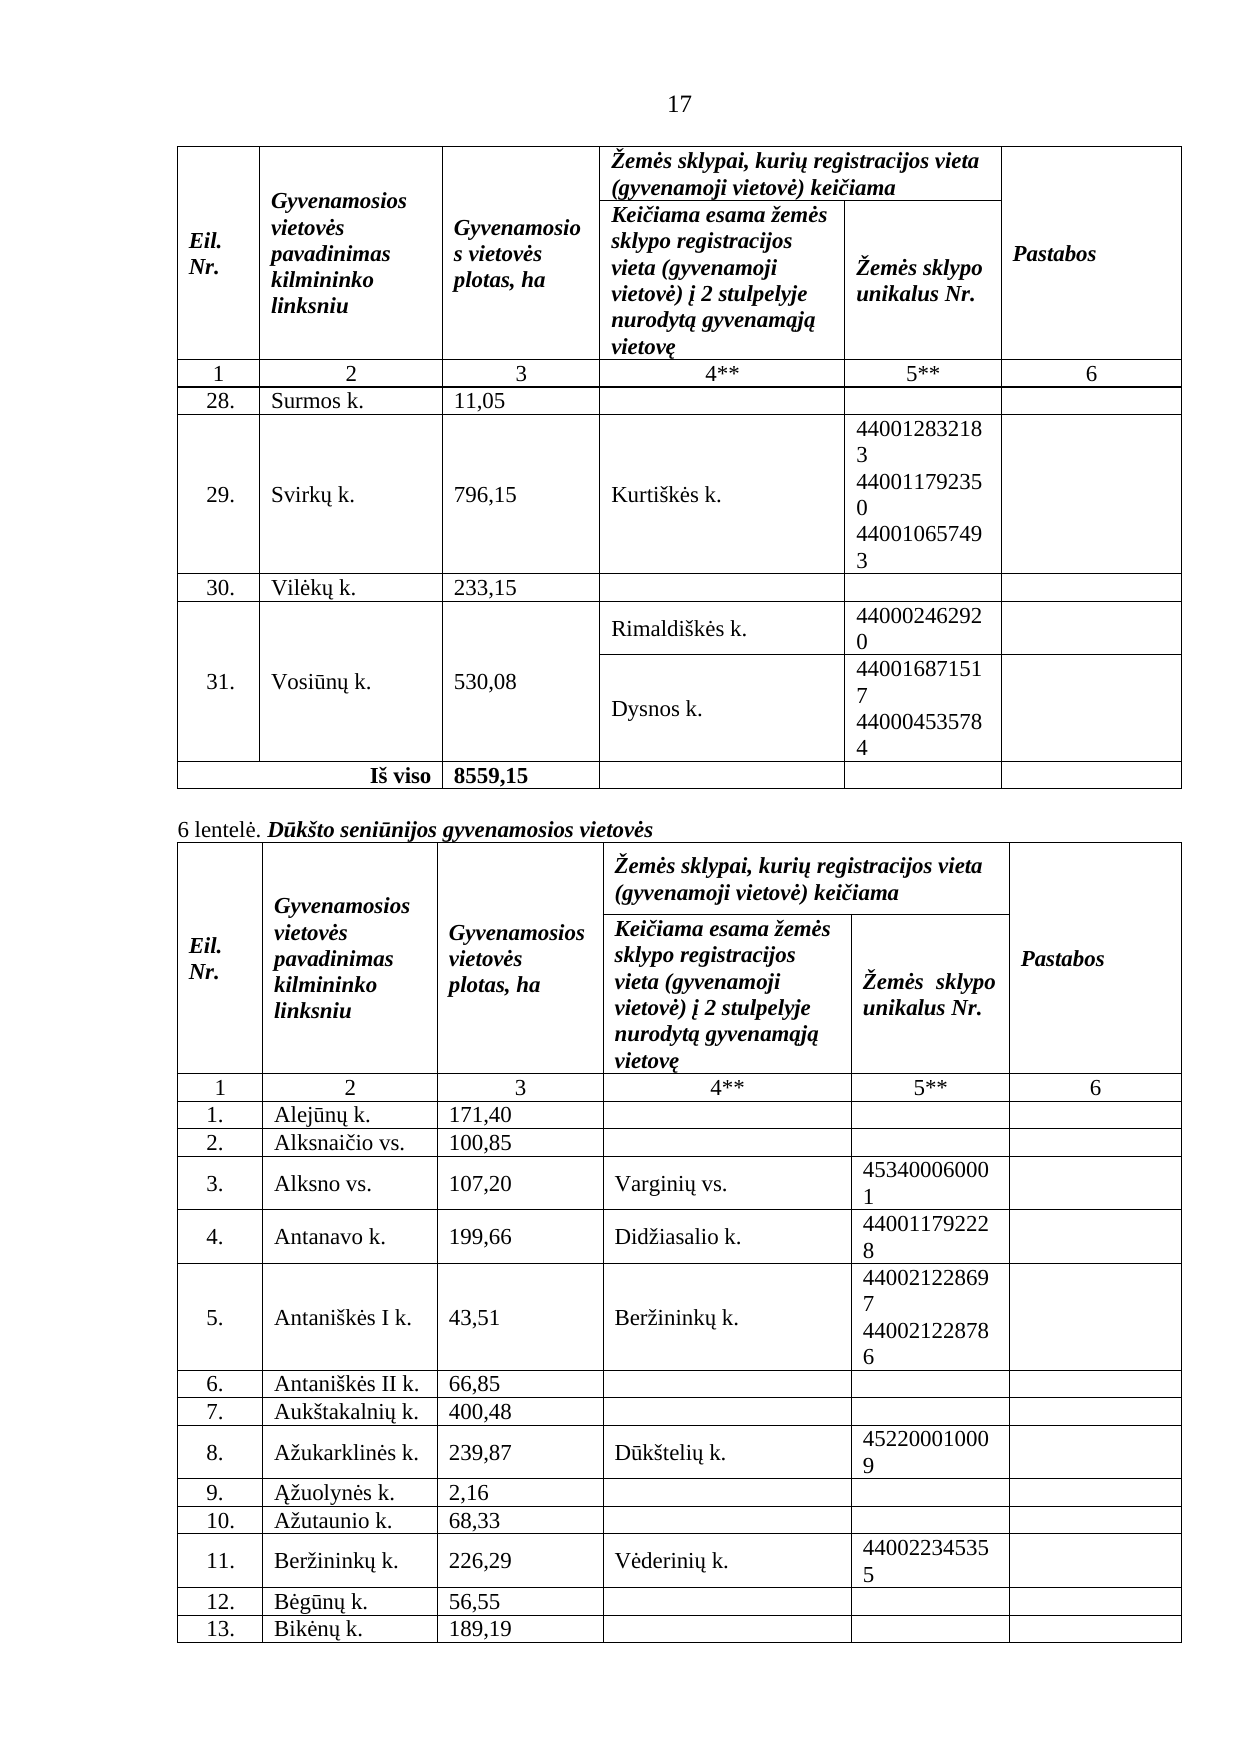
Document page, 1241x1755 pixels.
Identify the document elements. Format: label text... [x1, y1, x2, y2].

table_cell Žemės sklypo unikalus Nr. [845, 201, 1001, 359]
table_cell 189,19 [438, 1616, 603, 1642]
table_cell 11. [178, 1534, 262, 1587]
table_cell Bikėnų k. [263, 1616, 437, 1642]
table_cell 30. [178, 574, 259, 601]
table_cell [604, 1398, 851, 1424]
table_header Žemės sklypai, kurių registracijos vieta (gyvenamoji vietovė) keičiama [604, 843, 1009, 914]
table_cell 2 [263, 1074, 437, 1101]
table_header Gyvenamosios vietovės plotas, ha [438, 843, 603, 1073]
table_cell 66,85 [438, 1371, 603, 1397]
table_cell [1002, 655, 1181, 761]
table_cell Beržininkų k. [263, 1534, 437, 1587]
table_cell 452200010009 [852, 1426, 1009, 1478]
table_cell [852, 1616, 1009, 1642]
table_header Žemės sklypai, kurių registracijos vieta (gyvenamoji vietovė) keičiama [600, 147, 1001, 200]
table_cell [1002, 415, 1181, 573]
table_cell Bėgūnų k. [263, 1588, 437, 1614]
table_cell 4** [600, 360, 844, 386]
table_cell Aukštakalnių k. [263, 1398, 437, 1424]
table_cell [600, 574, 844, 601]
table_cell 11,05 [443, 388, 599, 414]
table_cell 440012832183 440011792350 440010657493 [845, 415, 1001, 573]
table_cell [852, 1102, 1009, 1128]
table_cell [852, 1507, 1009, 1533]
table_cell [845, 388, 1001, 414]
table_cell 239,87 [438, 1426, 603, 1478]
table_cell 400,48 [438, 1398, 603, 1424]
table_cell [1010, 1426, 1181, 1478]
table_cell [1002, 388, 1181, 414]
table_cell Ąžuolynės k. [263, 1479, 437, 1506]
table_cell Žemės sklypo unikalus Nr. [852, 915, 1009, 1073]
table_cell 440011792228 [852, 1210, 1009, 1263]
table_cell Keičiama esama žemės sklypo registracijos vieta (gyvenamoji vietovė) į 2 stulpelyje nurodytą gyvenamąją vietovę [604, 915, 851, 1073]
table_cell 440016871517 440004535784 [845, 655, 1001, 761]
table_cell 10. [178, 1507, 262, 1533]
table_cell 453400060001 [852, 1157, 1009, 1209]
table_cell [1010, 1371, 1181, 1397]
table_cell 5** [845, 360, 1001, 386]
table_cell [1010, 1129, 1181, 1156]
table_cell [852, 1479, 1009, 1506]
table_cell [1010, 1507, 1181, 1533]
table_cell Alejūnų k. [263, 1102, 437, 1128]
table_cell 4** [604, 1074, 851, 1101]
table_cell [1010, 1616, 1181, 1642]
table_cell 1 [178, 360, 259, 386]
table_cell 3 [443, 360, 599, 386]
table_cell [600, 762, 844, 788]
table_cell [1010, 1479, 1181, 1506]
table_cell 5. [178, 1264, 262, 1369]
table_header Pastabos [1002, 147, 1181, 359]
table_cell 3. [178, 1157, 262, 1209]
table_cell Antaniškės II k. [263, 1371, 437, 1397]
table_cell 28. [178, 388, 259, 414]
table_cell [1010, 1264, 1181, 1369]
table_cell [604, 1129, 851, 1156]
table_cell [852, 1588, 1009, 1614]
table_cell [845, 574, 1001, 601]
table_cell 6 [1002, 360, 1181, 386]
table_cell Dysnos k. [600, 655, 844, 761]
table_cell 8. [178, 1426, 262, 1478]
table_cell Alksnaičio vs. [263, 1129, 437, 1156]
table_header Eil. Nr. [178, 147, 259, 359]
table_header Pastabos [1010, 843, 1181, 1073]
table_cell 4. [178, 1210, 262, 1263]
table_cell 8559,15 [443, 762, 599, 788]
table_header Gyvenamosios vietovės plotas, ha [443, 147, 599, 359]
table_cell Kurtiškės k. [600, 415, 844, 573]
table_cell Didžiasalio k. [604, 1210, 851, 1263]
table_cell [1010, 1398, 1181, 1424]
table_cell [1010, 1210, 1181, 1263]
table_cell [604, 1507, 851, 1533]
table_cell Ažutaunio k. [263, 1507, 437, 1533]
table_cell [1010, 1588, 1181, 1614]
text 6 lentelė. Dūkšto seniūnijos gyvenamosios vietovės [177, 816, 1181, 842]
table_cell Dūkštelių k. [604, 1426, 851, 1478]
table_cell [1010, 1102, 1181, 1128]
table_cell 530,08 [443, 602, 599, 761]
table_cell [852, 1129, 1009, 1156]
table_header Gyvenamosios vietovės pavadinimas kilmininko linksniu [260, 147, 442, 359]
table_cell [1002, 762, 1181, 788]
table_cell 2 [260, 360, 442, 386]
table_cell [1002, 602, 1181, 654]
table_cell [852, 1398, 1009, 1424]
table_cell 171,40 [438, 1102, 603, 1128]
table_cell Surmos k. [260, 388, 442, 414]
table_cell Ažukarklinės k. [263, 1426, 437, 1478]
table_cell 6 [1010, 1074, 1181, 1101]
table_cell 440002462920 [845, 602, 1001, 654]
table_cell 6. [178, 1371, 262, 1397]
table_cell Keičiama esama žemės sklypo registracijos vieta (gyvenamoji vietovė) į 2 stulpelyje nurodytą gyvenamąją vietovę [600, 201, 844, 359]
table_cell 56,55 [438, 1588, 603, 1614]
table_cell 1 [178, 1074, 262, 1101]
table_cell Svirkų k. [260, 415, 442, 573]
table_cell 440022345355 [852, 1534, 1009, 1587]
table_cell 226,29 [438, 1534, 603, 1587]
table_cell 233,15 [443, 574, 599, 601]
table_cell 9. [178, 1479, 262, 1506]
table_cell 13. [178, 1616, 262, 1642]
table_cell [845, 762, 1001, 788]
table_cell [604, 1479, 851, 1506]
table_cell Beržininkų k. [604, 1264, 851, 1369]
table_cell Vilėkų k. [260, 574, 442, 601]
table_cell 5** [852, 1074, 1009, 1101]
table_cell [604, 1616, 851, 1642]
table_cell 2,16 [438, 1479, 603, 1506]
table_cell 100,85 [438, 1129, 603, 1156]
table_header Eil. Nr. [178, 843, 262, 1073]
table_cell Alksno vs. [263, 1157, 437, 1209]
table_cell 1. [178, 1102, 262, 1128]
table_cell [1002, 574, 1181, 601]
table_cell Vėderinių k. [604, 1534, 851, 1587]
table_cell [1010, 1534, 1181, 1587]
table_cell [852, 1371, 1009, 1397]
table_cell 31. [178, 602, 259, 761]
table_cell 107,20 [438, 1157, 603, 1209]
table_cell Varginių vs. [604, 1157, 851, 1209]
table_cell [1010, 1157, 1181, 1209]
table_cell Antaniškės I k. [263, 1264, 437, 1369]
table_cell Rimaldiškės k. [600, 602, 844, 654]
table_cell [600, 388, 844, 414]
table_cell [604, 1588, 851, 1614]
table_cell 12. [178, 1588, 262, 1614]
table_cell [604, 1102, 851, 1128]
table_header Gyvenamosios vietovės pavadinimas kilmininko linksniu [263, 843, 437, 1073]
table_cell 43,51 [438, 1264, 603, 1369]
table_cell 199,66 [438, 1210, 603, 1263]
table_cell 3 [438, 1074, 603, 1101]
table_cell 2. [178, 1129, 262, 1156]
table_cell 7. [178, 1398, 262, 1424]
table_cell 29. [178, 415, 259, 573]
table_cell Iš viso [178, 762, 442, 788]
table_cell [604, 1371, 851, 1397]
table_cell 440021228697 440021228786 [852, 1264, 1009, 1369]
table_cell Vosiūnų k. [260, 602, 442, 761]
table_cell 796,15 [443, 415, 599, 573]
table_cell Antanavo k. [263, 1210, 437, 1263]
table_cell 68,33 [438, 1507, 603, 1533]
